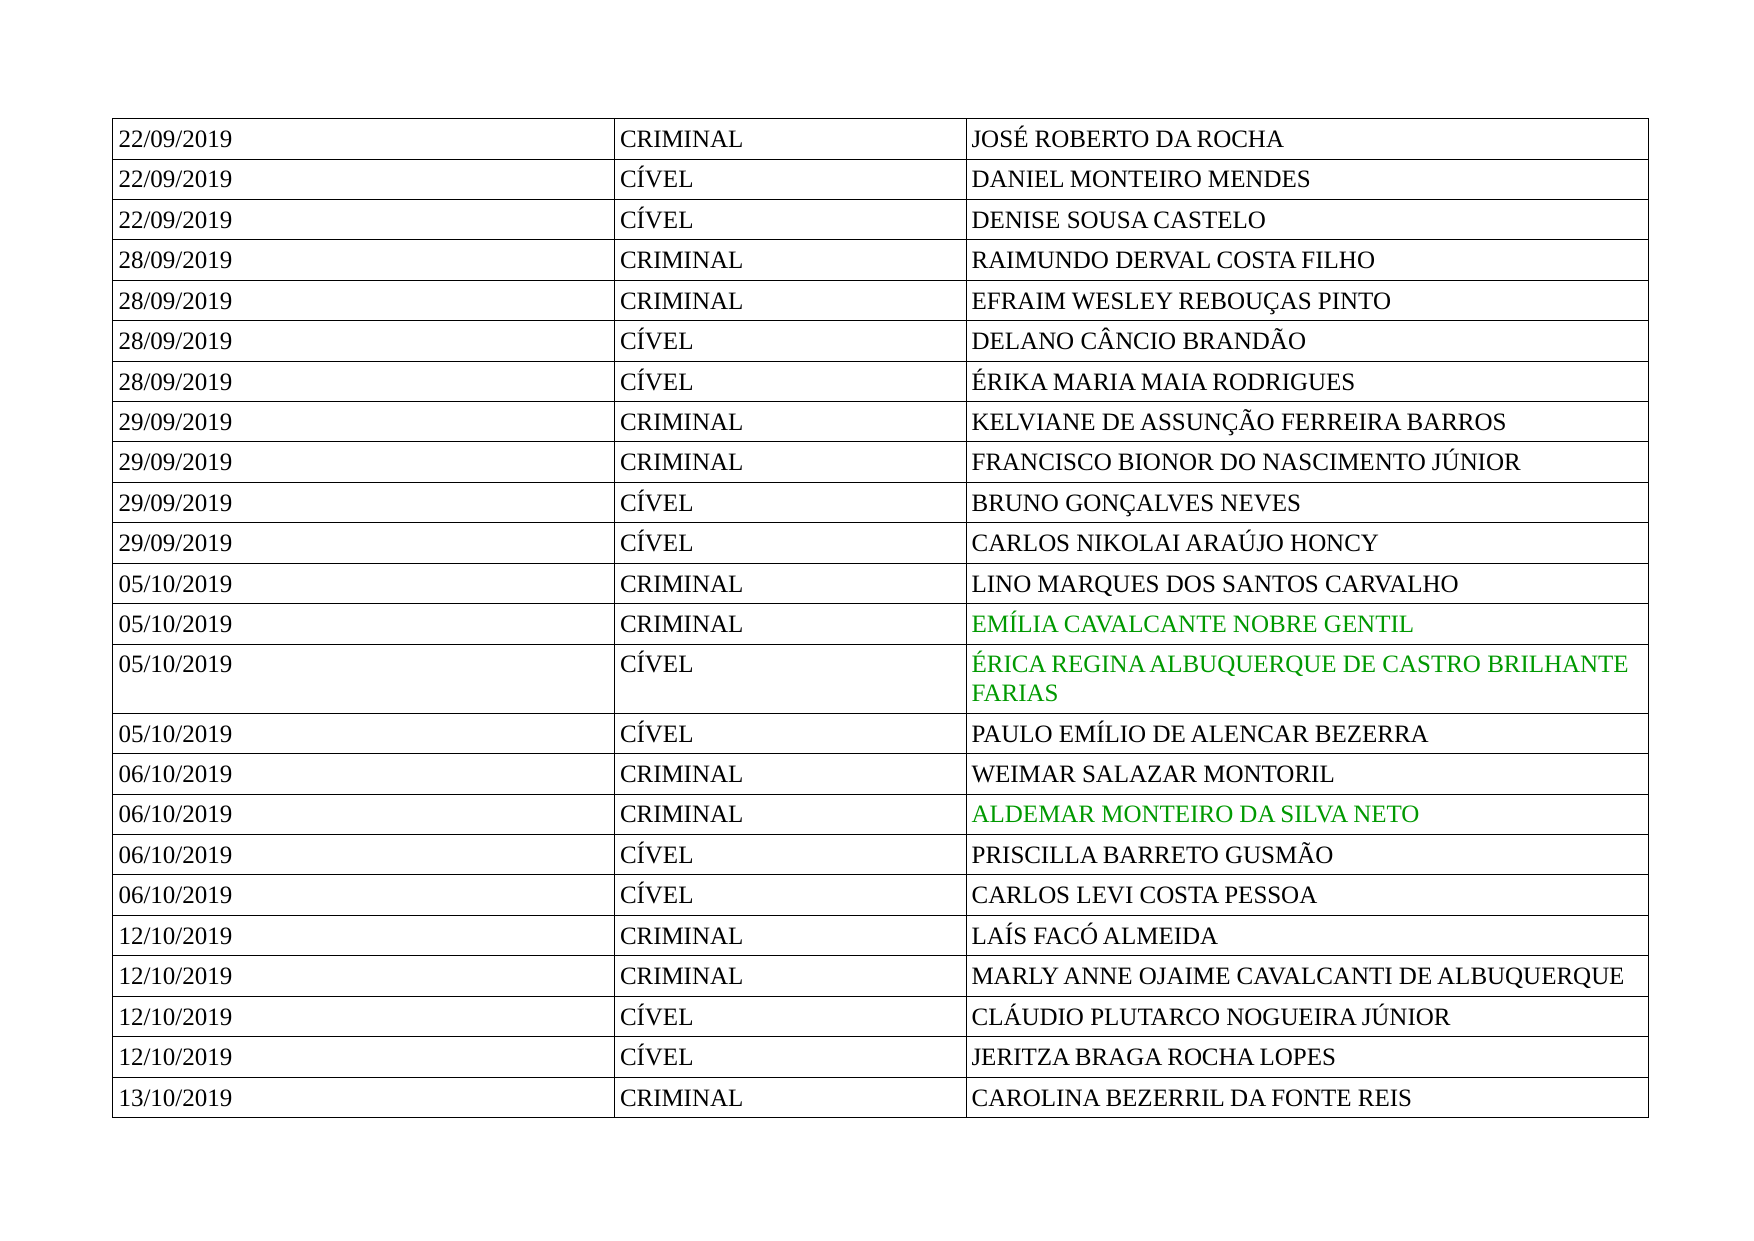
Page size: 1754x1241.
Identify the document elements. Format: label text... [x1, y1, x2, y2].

table_cell FRANCISCO BIONOR DO NASCIMENTO JÚNIOR [967, 442, 1648, 482]
table_cell DANIEL MONTEIRO MENDES [967, 160, 1648, 199]
table_cell CÍVEL [615, 835, 966, 874]
table_cell RAIMUNDO DERVAL COSTA FILHO [967, 240, 1648, 280]
table_cell WEIMAR SALAZAR MONTORIL [967, 754, 1648, 793]
table_cell 06/10/2019 [113, 835, 614, 874]
table_cell DENISE SOUSA CASTELO [967, 200, 1648, 239]
table_cell 22/09/2019 [113, 119, 614, 158]
table_cell ALDEMAR MONTEIRO DA SILVA NETO [967, 795, 1648, 834]
table_cell CÍVEL [615, 160, 966, 199]
table_cell 06/10/2019 [113, 875, 614, 915]
table_cell CARLOS LEVI COSTA PESSOA [967, 875, 1648, 915]
table_cell CRIMINAL [615, 402, 966, 441]
table_cell JOSÉ ROBERTO DA ROCHA [967, 119, 1648, 158]
table_cell CLÁUDIO PLUTARCO NOGUEIRA JÚNIOR [967, 997, 1648, 1036]
table_cell CÍVEL [615, 714, 966, 753]
table_cell EMÍLIA CAVALCANTE NOBRE GENTIL [967, 604, 1648, 643]
table_cell KELVIANE DE ASSUNÇÃO FERREIRA BARROS [967, 402, 1648, 441]
table_cell 22/09/2019 [113, 200, 614, 239]
table_cell 06/10/2019 [113, 795, 614, 834]
table_cell CRIMINAL [615, 442, 966, 482]
table_cell CÍVEL [615, 875, 966, 915]
table_cell CÍVEL [615, 1037, 966, 1077]
table_cell 12/10/2019 [113, 997, 614, 1036]
table_cell CRIMINAL [615, 754, 966, 793]
table_cell 05/10/2019 [113, 714, 614, 753]
table_cell PRISCILLA BARRETO GUSMÃO [967, 835, 1648, 874]
table_cell 05/10/2019 [113, 645, 614, 713]
table_cell 28/09/2019 [113, 240, 614, 280]
table_cell CRIMINAL [615, 604, 966, 643]
table_cell CÍVEL [615, 645, 966, 713]
table_cell CRIMINAL [615, 119, 966, 158]
table_cell CÍVEL [615, 997, 966, 1036]
table_cell 06/10/2019 [113, 754, 614, 793]
table_cell 12/10/2019 [113, 1037, 614, 1077]
table_cell CRIMINAL [615, 1078, 966, 1117]
table_cell 12/10/2019 [113, 956, 614, 996]
table_cell CÍVEL [615, 483, 966, 522]
table_cell CAROLINA BEZERRIL DA FONTE REIS [967, 1078, 1648, 1117]
table_cell 05/10/2019 [113, 604, 614, 643]
table_cell CÍVEL [615, 523, 966, 563]
table_cell 12/10/2019 [113, 916, 614, 955]
table_cell 28/09/2019 [113, 362, 614, 401]
table_cell 28/09/2019 [113, 321, 614, 361]
table_cell CÍVEL [615, 362, 966, 401]
table_cell PAULO EMÍLIO DE ALENCAR BEZERRA [967, 714, 1648, 753]
table_cell 29/09/2019 [113, 402, 614, 441]
table_cell DELANO CÂNCIO BRANDÃO [967, 321, 1648, 361]
table_cell CRIMINAL [615, 916, 966, 955]
table_cell 28/09/2019 [113, 281, 614, 320]
table_cell CÍVEL [615, 321, 966, 361]
table_cell CRIMINAL [615, 564, 966, 603]
table_cell LINO MARQUES DOS SANTOS CARVALHO [967, 564, 1648, 603]
table_cell 29/09/2019 [113, 483, 614, 522]
table_cell ÉRIKA MARIA MAIA RODRIGUES [967, 362, 1648, 401]
table_cell 29/09/2019 [113, 523, 614, 563]
table_cell 13/10/2019 [113, 1078, 614, 1117]
table_cell CRIMINAL [615, 240, 966, 280]
table_cell 05/10/2019 [113, 564, 614, 603]
table_cell 29/09/2019 [113, 442, 614, 482]
table_cell CARLOS NIKOLAI ARAÚJO HONCY [967, 523, 1648, 563]
table_cell ÉRICA REGINA ALBUQUERQUE DE CASTRO BRILHANTE FARIAS [967, 645, 1648, 713]
table_cell CRIMINAL [615, 795, 966, 834]
table_cell CRIMINAL [615, 956, 966, 996]
table_cell BRUNO GONÇALVES NEVES [967, 483, 1648, 522]
table_cell CÍVEL [615, 200, 966, 239]
table_cell LAÍS FACÓ ALMEIDA [967, 916, 1648, 955]
table_cell JERITZA BRAGA ROCHA LOPES [967, 1037, 1648, 1077]
table_cell MARLY ANNE OJAIME CAVALCANTI DE ALBUQUERQUE [967, 956, 1648, 996]
table_cell 22/09/2019 [113, 160, 614, 199]
table_cell EFRAIM WESLEY REBOUÇAS PINTO [967, 281, 1648, 320]
table_cell CRIMINAL [615, 281, 966, 320]
